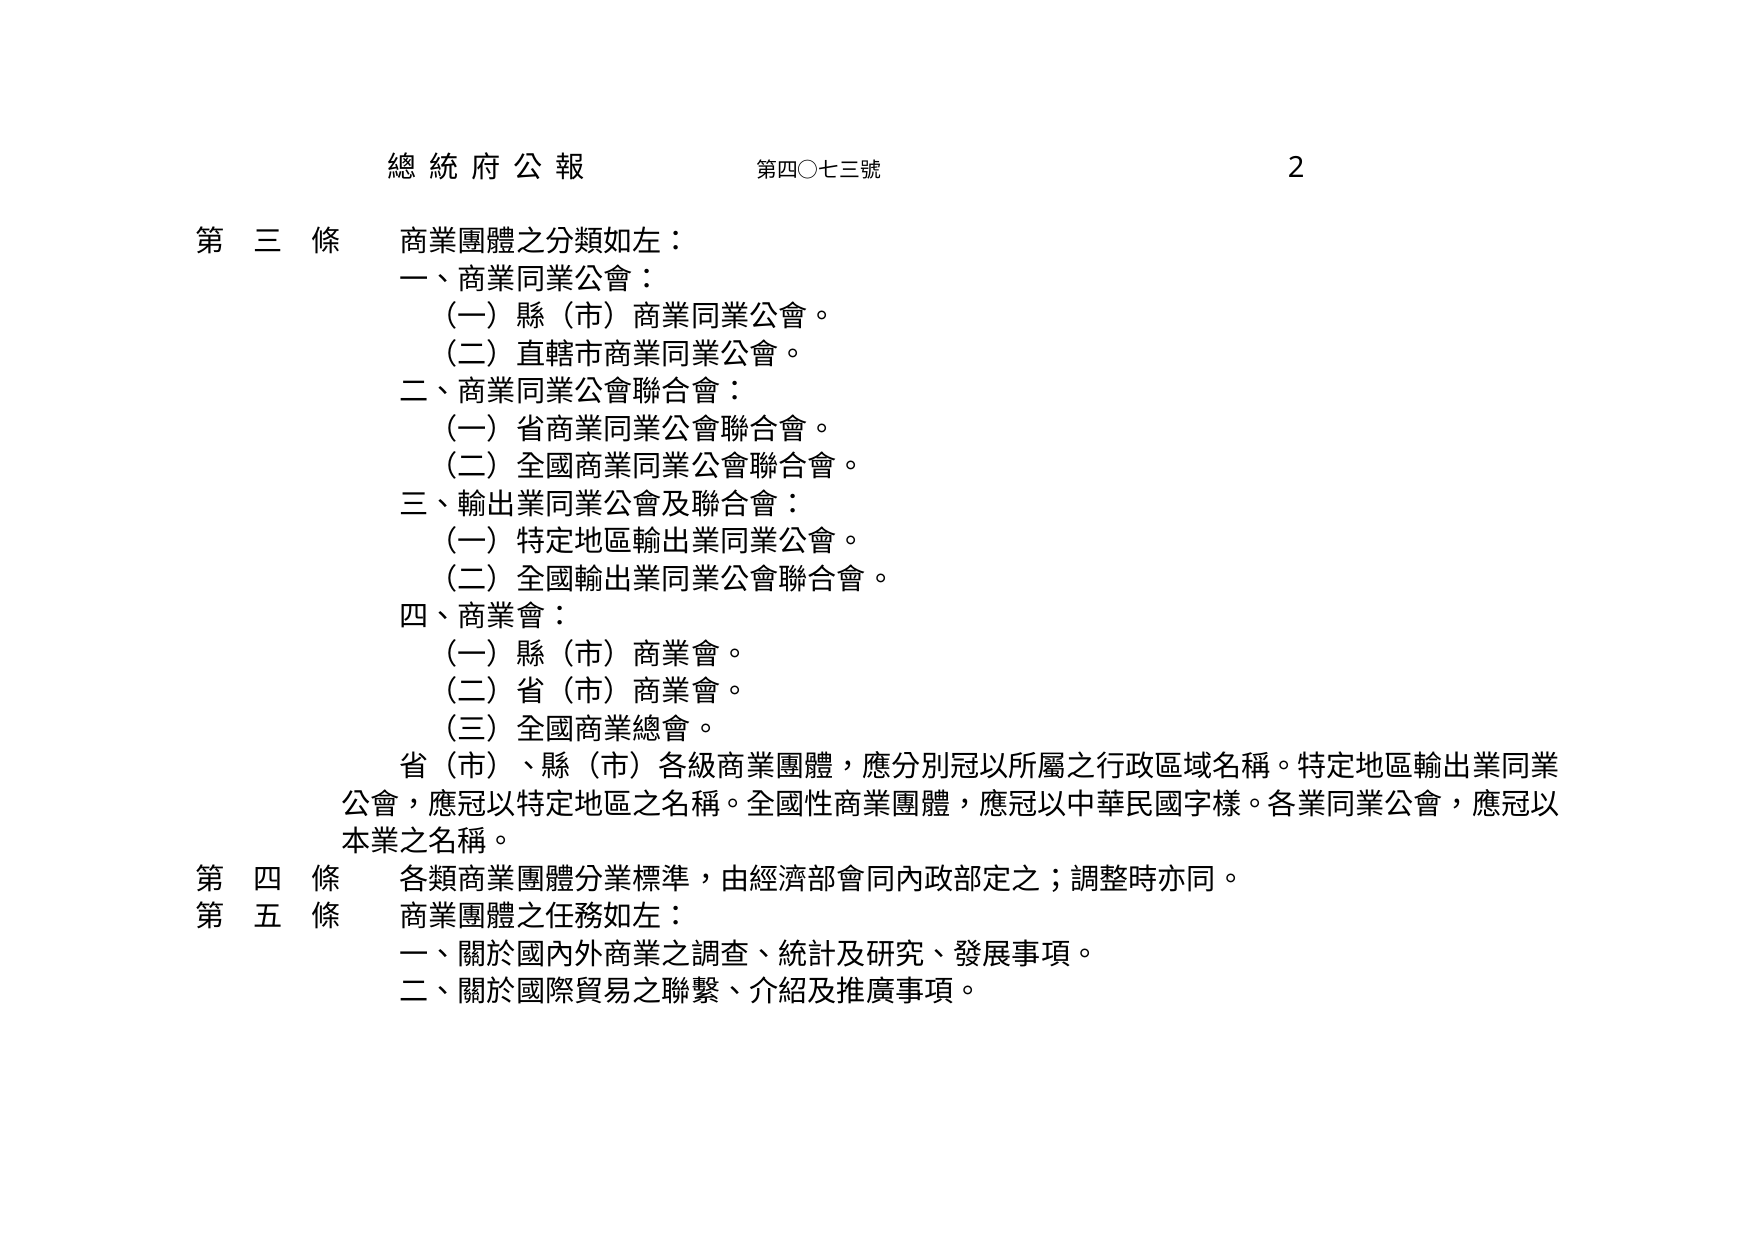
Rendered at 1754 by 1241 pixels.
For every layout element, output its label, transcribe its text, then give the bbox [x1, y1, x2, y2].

text 二、關於國際貿易之聯繫、介紹及推廣事項。 [399, 972, 1559, 1009]
text （一）縣（市）商業同業公會。 [399, 297, 1559, 334]
text （一）縣（市）商業會。 [399, 634, 1559, 672]
text （二）全國輸出業同業公會聯合會。 [399, 559, 1559, 597]
text 一、商業同業公會： [399, 259, 1559, 297]
text （二）直轄市商業同業公會。 [399, 334, 1559, 372]
text 四、商業會： [399, 597, 1559, 634]
text （三）全國商業總會。 [399, 709, 1559, 747]
text 三、輸出業同業公會及聯合會： [399, 484, 1559, 522]
text 二、商業同業公會聯合會： [399, 372, 1559, 409]
text （二）全國商業同業公會聯合會。 [399, 447, 1559, 484]
text （二）省（市）商業會。 [399, 672, 1559, 709]
text 第 四 條 各類商業團體分業標準，由經濟部會同內政部定之；調整時亦同。 [195, 859, 1559, 897]
text （一）省商業同業公會聯合會。 [399, 409, 1559, 447]
text 第 五 條 商業團體之任務如左： [195, 897, 1559, 934]
text 第 三 條 商業團體之分類如左： [195, 222, 1559, 259]
text 一、關於國內外商業之調查、統計及研究、發展事項。 [399, 934, 1559, 972]
text （一）特定地區輸出業同業公會。 [399, 522, 1559, 559]
text 省（市）、縣（市）各級商業團體，應分別冠以所屬之行政區域名稱。特定地區輸出業同業公會，應冠以特定地區之名稱。全國性商業團體，應冠以中華民國字樣。各業同業公會，應冠以本業之名稱。 [341, 747, 1559, 859]
